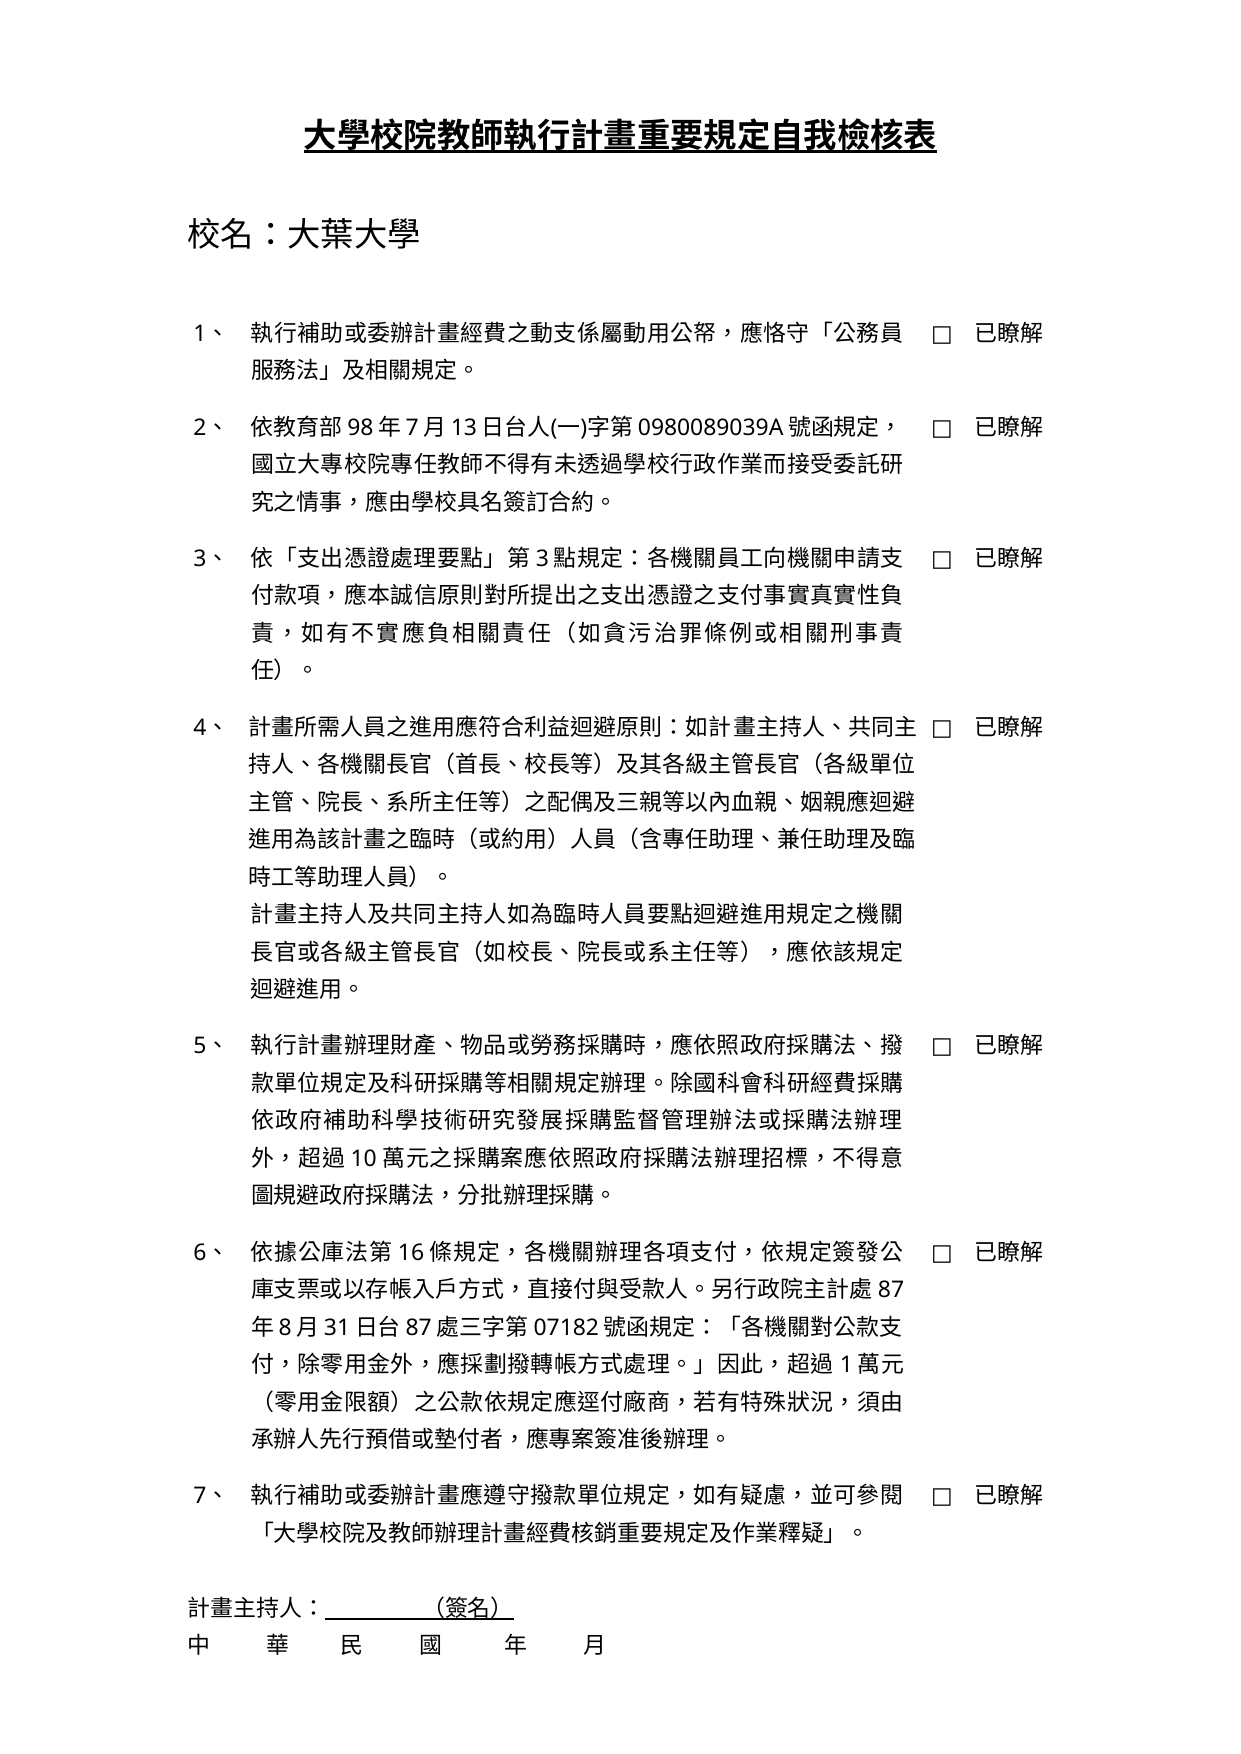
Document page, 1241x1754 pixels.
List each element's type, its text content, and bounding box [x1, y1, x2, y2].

table_cell 已瞭解 [920, 513, 1053, 681]
table_cell 2、 [187, 381, 234, 513]
table_header 1、 [187, 288, 234, 381]
table_cell 已瞭解 [920, 1000, 1053, 1206]
table_header 執行補助或委辦計畫經費之動支係屬動用公帑，應恪守「公務員服務法」及相關規定。 [234, 288, 920, 381]
table_cell 依「支出憑證處理要點」第3點規定：各機關員工向機關申請支付款項，應本誠信原則對所提出之支出憑證之支付事實真實性負責，如有不實應負相關責任（如貪污治罪條例或相關刑事責任）。 [234, 513, 920, 681]
table_cell 執行補助或委辦計畫應遵守撥款單位規定，如有疑慮，並可參閱「大學校院及教師辦理計畫經費核銷重要規定及作業釋疑」。 [234, 1450, 920, 1544]
table_cell 已瞭解 [920, 381, 1053, 513]
table_header 已瞭解 [920, 288, 1053, 381]
table_cell 已瞭解 [920, 1450, 1053, 1544]
table_cell 已瞭解 [920, 1206, 1053, 1450]
text 計畫主持人： （簽名） [187, 1581, 1053, 1619]
table_cell 5、 [187, 1000, 234, 1206]
table_cell 依教育部98年7月13日台人(一)字第0980089039A號函規定，國立大專校院專任教師不得有未透過學校行政作業而接受委託研究之情事，應由學校具名簽訂合約。 [234, 381, 920, 513]
table_cell 4、 [187, 681, 234, 1000]
table_cell 計畫所需人員之進用應符合利益迴避原則：如計畫主持人、共同主持人、各機關長官（首長、校長等）及其各級主管長官（各級單位主管、院長、系所主任等）之配偶及三親等以內血親、姻親應迴避進用為該計畫之臨時（或約用）人員（含專任助理、兼任助理及臨時工等助理人員）。 計畫主持人及共同主持人如為臨時人員要點迴避進用規定之機關長官或各級主管長官（如校長、院長或系主任等），應依該規定迴避進用。 [234, 681, 920, 1000]
table_cell 已瞭解 [920, 681, 1053, 1000]
subtitle 校名：大葉大學 [187, 188, 1053, 263]
table_cell 執行計畫辦理財產、物品或勞務採購時，應依照政府採購法、撥款單位規定及科研採購等相關規定辦理。除國科會科研經費採購依政府補助科學技術研究發展採購監督管理辦法或採購法辦理外，超過10萬元之採購案應依照政府採購法辦理招標，不得意圖規避政府採購法，分批辦理採購。 [234, 1000, 920, 1206]
table_cell 依據公庫法第16條規定，各機關辦理各項支付，依規定簽發公庫支票或以存帳入戶方式，直接付與受款人。另行政院主計處87年8月31日台87處三字第07182號函規定：「各機關對公款支付，除零用金外，應採劃撥轉帳方式處理。」因此，超過1萬元（零用金限額）之公款依規定應逕付廠商，若有特殊狀況，須由承辦人先行預借或墊付者，應專案簽准後辦理。 [234, 1206, 920, 1450]
table_cell 7、 [187, 1450, 234, 1544]
text 中 華 民 國 年 月 [187, 1619, 1053, 1656]
table_cell 3、 [187, 513, 234, 681]
table_cell 6、 [187, 1206, 234, 1450]
subtitle 大學校院教師執行計畫重要規定自我檢核表 [187, 89, 1053, 164]
